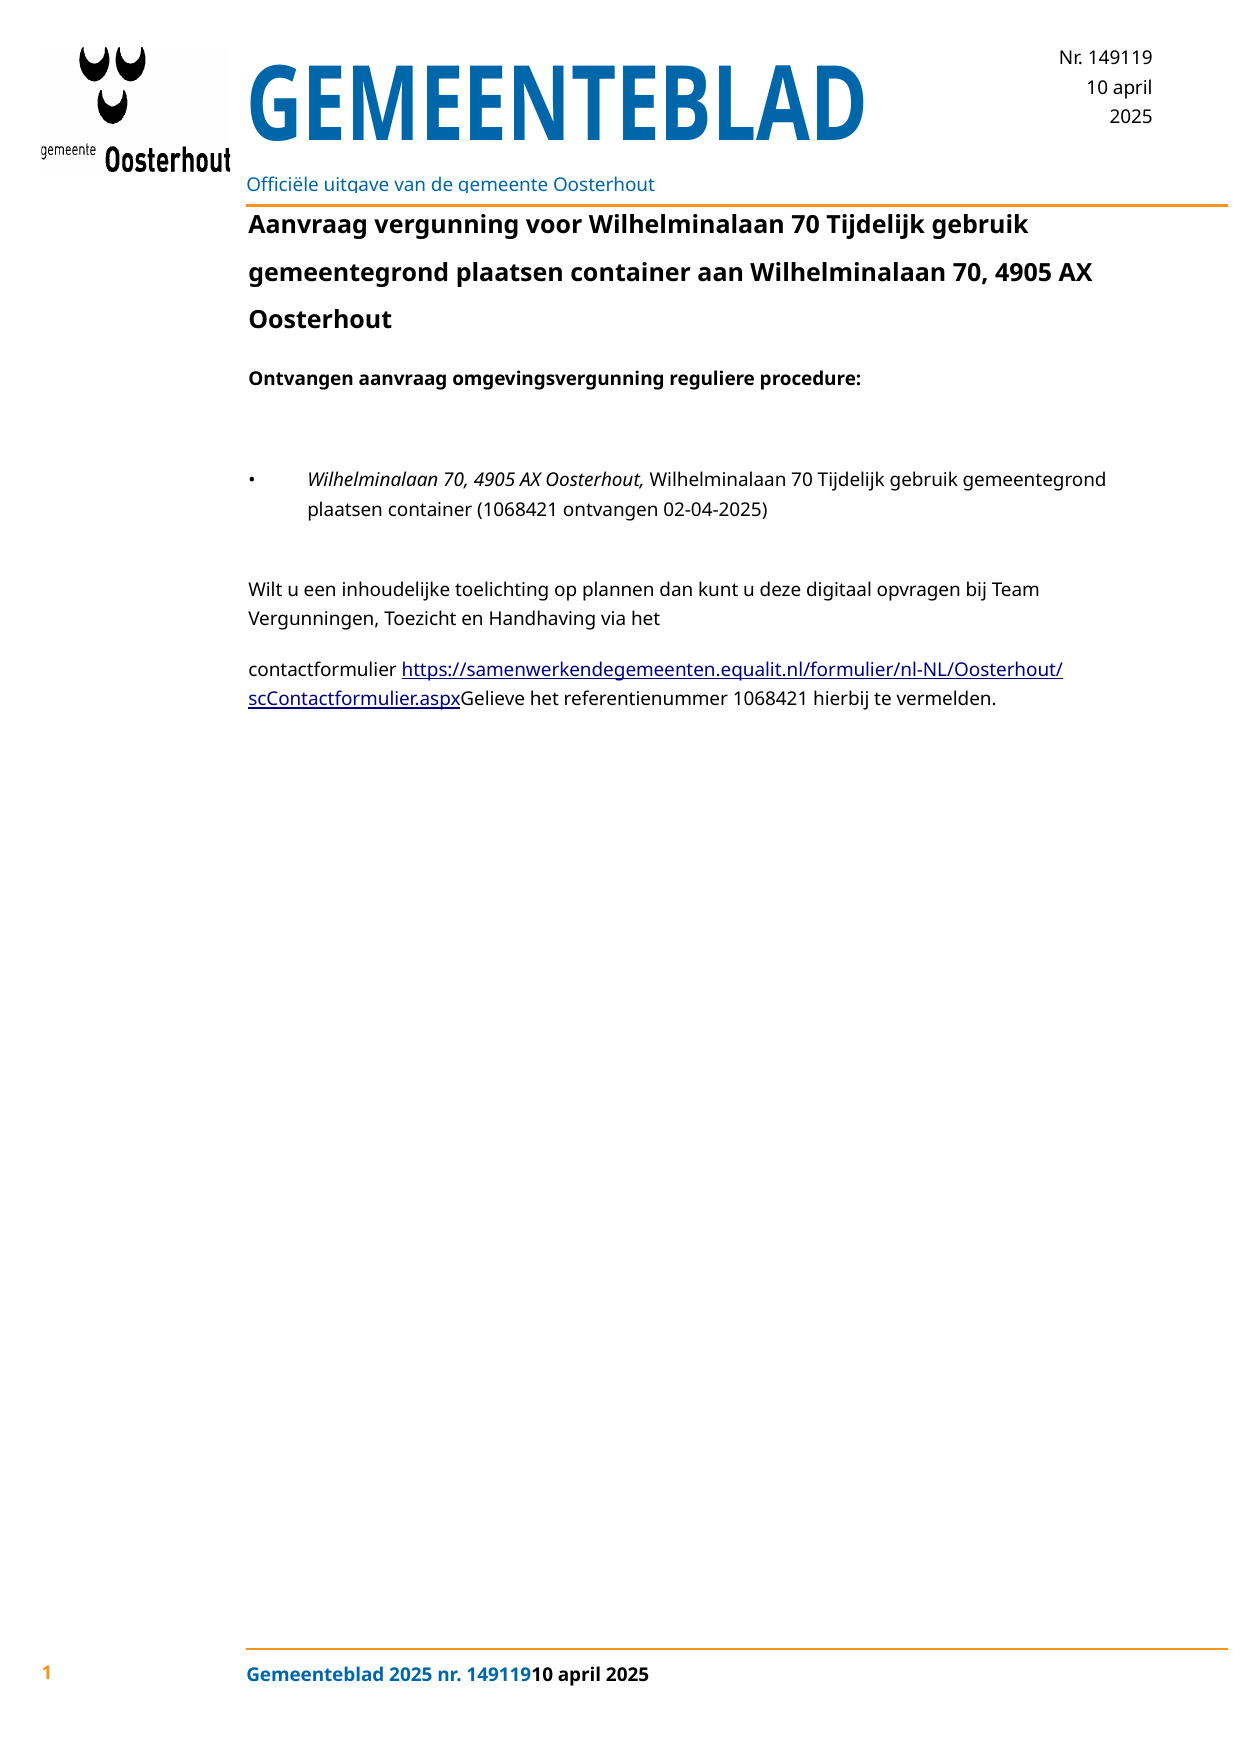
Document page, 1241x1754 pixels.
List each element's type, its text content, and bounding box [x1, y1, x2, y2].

text Wilt u een inhoudelijke toelichting op plannen dan kunt u deze digitaal opvragen bij Team Vergunningen, Toezicht en Handhaving via het [248, 576, 1152, 631]
text contactformulier https://samenwerkendegemeenten.equalit.nl/formulier/nl-NL/Oosterhout/scContactformulier.aspxGelieve het referentienummer 1068421 hierbij te vermelden. [248, 656, 1152, 711]
text Ontvangen aanvraag omgevingsvergunning reguliere procedure: [248, 366, 1152, 391]
picture [41, 47, 231, 172]
list Wilhelminalaan 70, 4905 AX Oosterhout, Wilhelminalaan 70 Tijdelijk gebruik gemeentegrond plaatsen container (1068421 ontvangen 02-04-2025) [248, 466, 1152, 522]
text Aanvraag vergunning voor Wilhelminalaan 70 Tijdelijk gebruik gemeentegrond plaatsen container aan Wilhelminalaan 70, 4905 AX Oosterhout [248, 207, 1152, 336]
